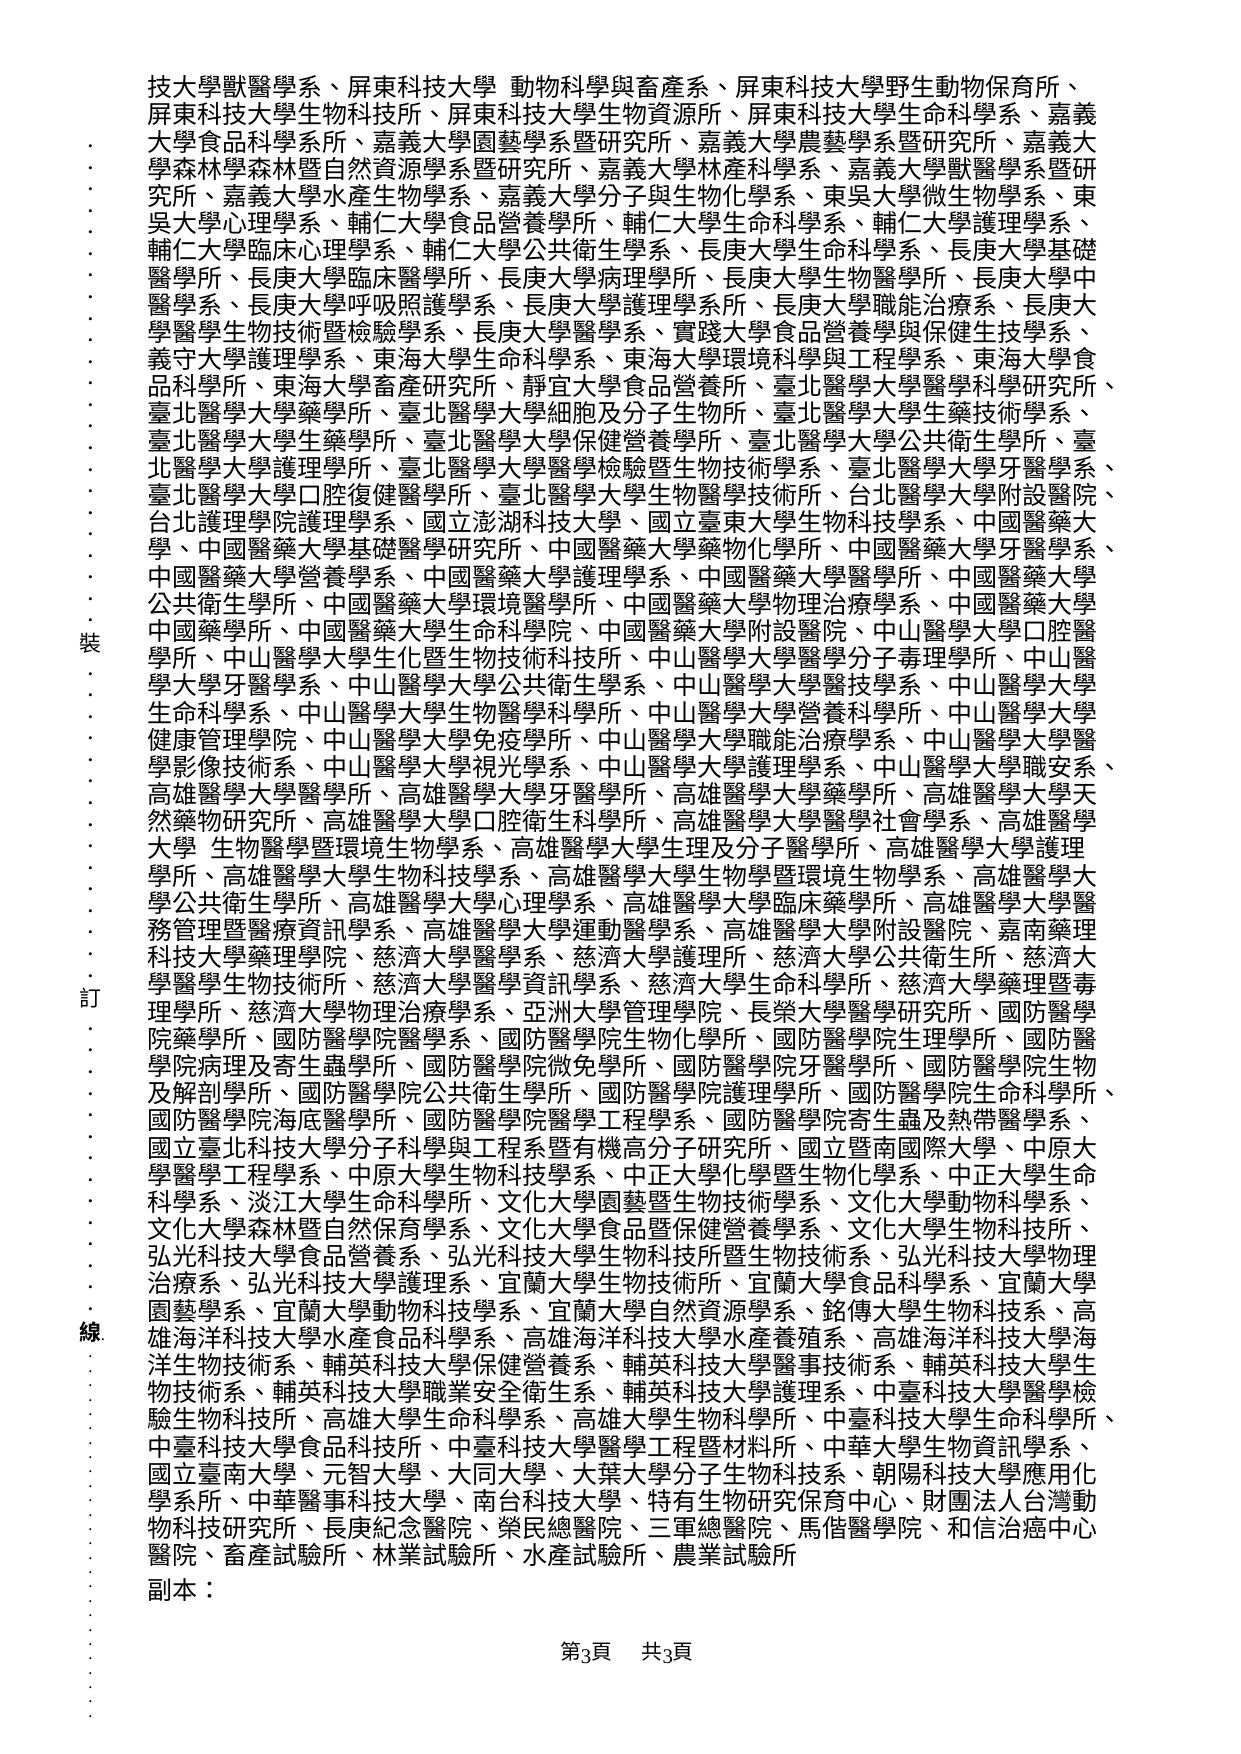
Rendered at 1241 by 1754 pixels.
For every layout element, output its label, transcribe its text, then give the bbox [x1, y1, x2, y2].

text 副本： [148, 1570, 1107, 1607]
text 正本：中央研究院植物暨微生物學研究所、中央研究院細胞與個體生物學研究所、中央研究院生物醫學科學研究所、中央研究院分子生物研究所、中央研究院生物化學研究所、中央研究院農業生物科技研究中心、中央研究院基因體研究中心、中央研究院生物多樣性研究中心、國家衛生研究院、臺灣大學農藝學系、臺灣大學生物環境系統工程學系、臺灣大學農業化學系、臺灣大學植物病理與微生物學系、臺灣大學森林環境暨資源學系、臺灣大學動物科學技術學系、臺灣大學園藝學系、臺灣大學昆蟲學系、臺灣大學食品科技所、臺灣大學生物科技所、臺灣大學生命科學系、臺灣大學生化科技學系、臺灣大學動物學所、臺灣大學植物科學所、臺灣大學分子與細胞生物學所、臺灣大學生態學與演化生物學所、臺灣大學漁業科學所、臺灣大學生化科學所、臺灣大學微生物與生化學所、臺灣大學公共衛生學院、臺灣大學牙醫專業學院、臺灣大學獸醫專業學院、臺灣大學醫學系、臺灣大學藥學系、臺灣大學護理學系、臺灣大學醫學檢驗暨生物技術學系、臺灣大學職能治療學系、臺灣大學物理治療學系、臺灣大學臨床醫學所、臺灣大學臨床藥學所、臺灣大學毒理學所、臺灣大學分子醫學所、臺灣大學免疫學所、臺灣大學醫學工程所、臺灣大學解剖學暨細胞生物學所、臺灣大學生物化學暨分子生物學所、臺灣大學生理學所、臺灣大學微生物學所、臺灣大學藥理學所、臺灣大學病理學所、臺大醫學院附設醫院、生物技術開發中心、政治大學心理學系、政治大學神經科學所、陽明大學陽明大學微免學所、陽明大學生化暨分子生物所、陽明大學公共衛生學系所、陽明大學藥理學所、陽明大學生物藥學所、陽明大學護理學系、陽明大學醫學系、陽明大學傳統醫藥所、陽明大學臨床醫學所、陽明大學牙醫學系、陽明大學熱帶醫學所、陽明大學臨床牙醫學所、陽明大學口腔生物所、陽明大學物理治療學系、陽明大學醫學生物技術系、陽明大學生命科學暨基因體科學所、陽明大學神經科學所、陽明大學生理學所、陽明大學解剖學暨細胞生物學所、陽明大學臨床護理所、陽明大學環境衛生所、師範大學生命科學系、師範大學海洋環境科技所、中山大學生物醫學所、中山大學海洋生物科技暨資源學系、中山大學生物科技系、中山大學生物科技研究所、海洋大學生命科學暨生物科技學系、海洋大學生物科學系、海洋大學生物所、海洋大學環境生物與漁業科學系、海洋大學海洋生物所、海洋大學食品科學系、海洋大學生物技術所、海洋大學生命科學系、海洋大學水產養殖學系、中央大學生命科學所、中央大學生物與生醫工程中心、清華大學生命科學系、清華大學分子與細胞生物所、清華大學分子醫學所、清華大學生物資訊與結構生物所、清華大學生物技術所、交通大學生物科技所、交通大學分子醫學與生物工程所、交通大學生物資訊及系統生物所、中興大學農藝學系、中興大學食品科學系、中興大學森林學系、中興大學園藝學系、中興大學獸醫學系、中興大學獸醫微生物學所、中興大學獸醫病理學所、中興大學昆蟲學系所、中興大學生物化學所、中興大學植物病理學系、中興大學土壤環境科學系、中興大學分子生物學所、中興大學水土保持學系、中興大學生物科技學所、中興大學醫學科技所、中興大學動物科學系、中興大學基因體暨生物資訊所、中興大學生物醫學所、中興大學生物產物管理研究所、中興大學生命科學系、中興大學生物科技發展中心、彰化師範大學生物技術所、彰化師範大生物學系、高雄師範大學生物科技系、成功大學生物訊息傳遞所、成功大學生物資訊所、成功大學生命科學系、成功大學生物科技系所、成功大學生物資源研究中心、成功大學生物多樣性所、成功大學熱帶植科學植物研究所、成功大學醫學工程研究所、成功大學醫學院醫學系、成功大學醫學院生物化學暨生物化學所、成功大學醫學院生理學所、成功大學醫學院微生物學科暨微生物及免疫學所、成功大學醫學院藥理學科暨藥理學所、成功大學醫學院公共衛生學科暨公共衛生所、成功大學醫學院解剖學科暨細胞生物與解剖學所、成功大學醫學院護理學系、成功大學醫學院醫學檢驗生物技術學系、成功大學醫學院臨床藥學所、成功大學醫學院職能治療學系、成功大學醫學院物理治療學系、成功大學醫學院分子醫學所、成功大學醫學院口腔醫學所、成功大學醫學院藥學生物科技所、成功大學醫學院老年學所、成功大學醫學院行為醫學所、成功大學醫學院基礎醫學所、東華大學生物技術研究所暨生命科學系、屏東科技大學水產養殖學系、屏東科技大學食品科學系、屏東科技大學森林森林暨自然資源學系暨研究所、屏東科技大學農園生產系、屏東科技大學植物保護系、屏東科技大學植物醫學系、屏東科技大學植物科學所、屏東科技大學獸醫學系、屏東科技大學 動物科學與畜產系、屏東科技大學野生動物保育所、屏東科技大學生物科技所、屏東科技大學生物資源所、屏東科技大學生命科學系、嘉義大學食品科學系所、嘉義大學園藝學系暨研究所、嘉義大學農藝學系暨研究所、嘉義大學森林學森林暨自然資源學系暨研究所、嘉義大學林產科學系、嘉義大學獸醫學系暨研究所、嘉義大學水產生物學系、嘉義大學分子與生物化學系、東吳大學微生物學系、東吳大學心理學系、輔仁大學食品營養學所、輔仁大學生命科學系、輔仁大學護理學系、輔仁大學臨床心理學系、輔仁大學公共衛生學系、長庚大學生命科學系、長庚大學基礎醫學所、長庚大學臨床醫學所、長庚大學病理學所、長庚大學生物醫學所、長庚大學中醫學系、長庚大學呼吸照護學系、長庚大學護理學系所、長庚大學職能治療系、長庚大學醫學生物技術暨檢驗學系、長庚大學醫學系、實踐大學食品營養學與保健生技學系、義守大學護理學系、東海大學生命科學系、東海大學環境科學與工程學系、東海大學食品科學所、東海大學畜產研究所、靜宜大學食品營養所、臺北醫學大學醫學科學研究所、臺北醫學大學藥學所、臺北醫學大學細胞及分子生物所、臺北醫學大學生藥技術學系、臺北醫學大學生藥學所、臺北醫學大學保健營養學所、臺北醫學大學公共衛生學所、臺北醫學大學護理學所、臺北醫學大學醫學檢驗暨生物技術學系、臺北醫學大學牙醫學系、臺北醫學大學口腔復健醫學所、臺北醫學大學生物醫學技術所、台北醫學大學附設醫院、台北護理學院護理學系、國立澎湖科技大學、國立臺東大學生物科技學系、中國醫藥大學、中國醫藥大學基礎醫學研究所、中國醫藥大學藥物化學所、中國醫藥大學牙醫學系、中國醫藥大學營養學系、中國醫藥大學護理學系、中國醫藥大學醫學所、中國醫藥大學公共衛生學所、中國醫藥大學環境醫學所、中國醫藥大學物理治療學系、中國醫藥大學中國藥學所、中國醫藥大學生命科學院、中國醫藥大學附設醫院、中山醫學大學口腔醫學所、中山醫學大學生化暨生物技術科技所、中山醫學大學醫學分子毒理學所、中山醫學大學牙醫學系、中山醫學大學公共衛生學系、中山醫學大學醫技學系、中山醫學大學生命科學系、中山醫學大學生物醫學科學所、中山醫學大學營養科學所、中山醫學大學健康管理學院、中山醫學大學免疫學所、中山醫學大學職能治療學系、中山醫學大學醫學影像技術系、中山醫學大學視光學系、中山醫學大學護理學系、中山醫學大學職安系、高雄醫學大學醫學所、高雄醫學大學牙醫學所、高雄醫學大學藥學所、高雄醫學大學天然藥物研究所、高雄醫學大學口腔衛生科學所、高雄醫學大學醫學社會學系、高雄醫學大學 生物醫學暨環境生物學系、高雄醫學大學生理及分子醫學所、高雄醫學大學護理學所、高雄醫學大學生物科技學系、高雄醫學大學生物學暨環境生物學系、高雄醫學大學公共衛生學所、高雄醫學大學心理學系、高雄醫學大學臨床藥學所、高雄醫學大學醫務管理暨醫療資訊學系、高雄醫學大學運動醫學系、高雄醫學大學附設醫院、嘉南藥理科技大學藥理學院、慈濟大學醫學系、慈濟大學護理所、慈濟大學公共衛生所、慈濟大學醫學生物技術所、慈濟大學醫學資訊學系、慈濟大學生命科學所、慈濟大學藥理暨毒理學所、慈濟大學物理治療學系、亞洲大學管理學院、長榮大學醫學研究所、國防醫學院藥學所、國防醫學院醫學系、國防醫學院生物化學所、國防醫學院生理學所、國防醫學院病理及寄生蟲學所、國防醫學院微免學所、國防醫學院牙醫學所、國防醫學院生物及解剖學所、國防醫學院公共衛生學所、國防醫學院護理學所、國防醫學院生命科學所、國防醫學院海底醫學所、國防醫學院醫學工程學系、國防醫學院寄生蟲及熱帶醫學系、國立臺北科技大學分子科學與工程系暨有機高分子研究所、國立暨南國際大學、中原大學醫學工程學系、中原大學生物科技學系、中正大學化學暨生物化學系、中正大學生命科學系、淡江大學生命科學所、文化大學園藝暨生物技術學系、文化大學動物科學系、文化大學森林暨自然保育學系、文化大學食品暨保健營養學系、文化大學生物科技所、弘光科技大學食品營養系、弘光科技大學生物科技所暨生物技術系、弘光科技大學物理治療系、弘光科技大學護理系、宜蘭大學生物技術所、宜蘭大學食品科學系、宜蘭大學園藝學系、宜蘭大學動物科技學系、宜蘭大學自然資源學系、銘傳大學生物科技系、高雄海洋科技大學水產食品科學系、高雄海洋科技大學水產養殖系、高雄海洋科技大學海洋生物技術系、輔英科技大學保健營養系、輔英科技大學醫事技術系、輔英科技大學生物技術系、輔英科技大學職業安全衛生系、輔英科技大學護理系、中臺科技大學醫學檢驗生物科技所、高雄大學生命科學系、高雄大學生物科學所、中臺科技大學生命科學所、中臺科技大學食品科技所、中臺科技大學醫學工程暨材料所、中華大學生物資訊學系、國立臺南大學、元智大學、大同大學、大葉大學分子生物科技系、朝陽科技大學應用化學系所、中華醫事科技大學、南台科技大學、特有生物研究保育中心、財團法人台灣動物科技研究所、長庚紀念醫院、榮民總醫院、三軍總醫院、馬偕醫學院、和信治癌中心醫院、畜產試驗所、林業試驗所、水產試驗所、農業試驗所 [148, 75, 1107, 1570]
